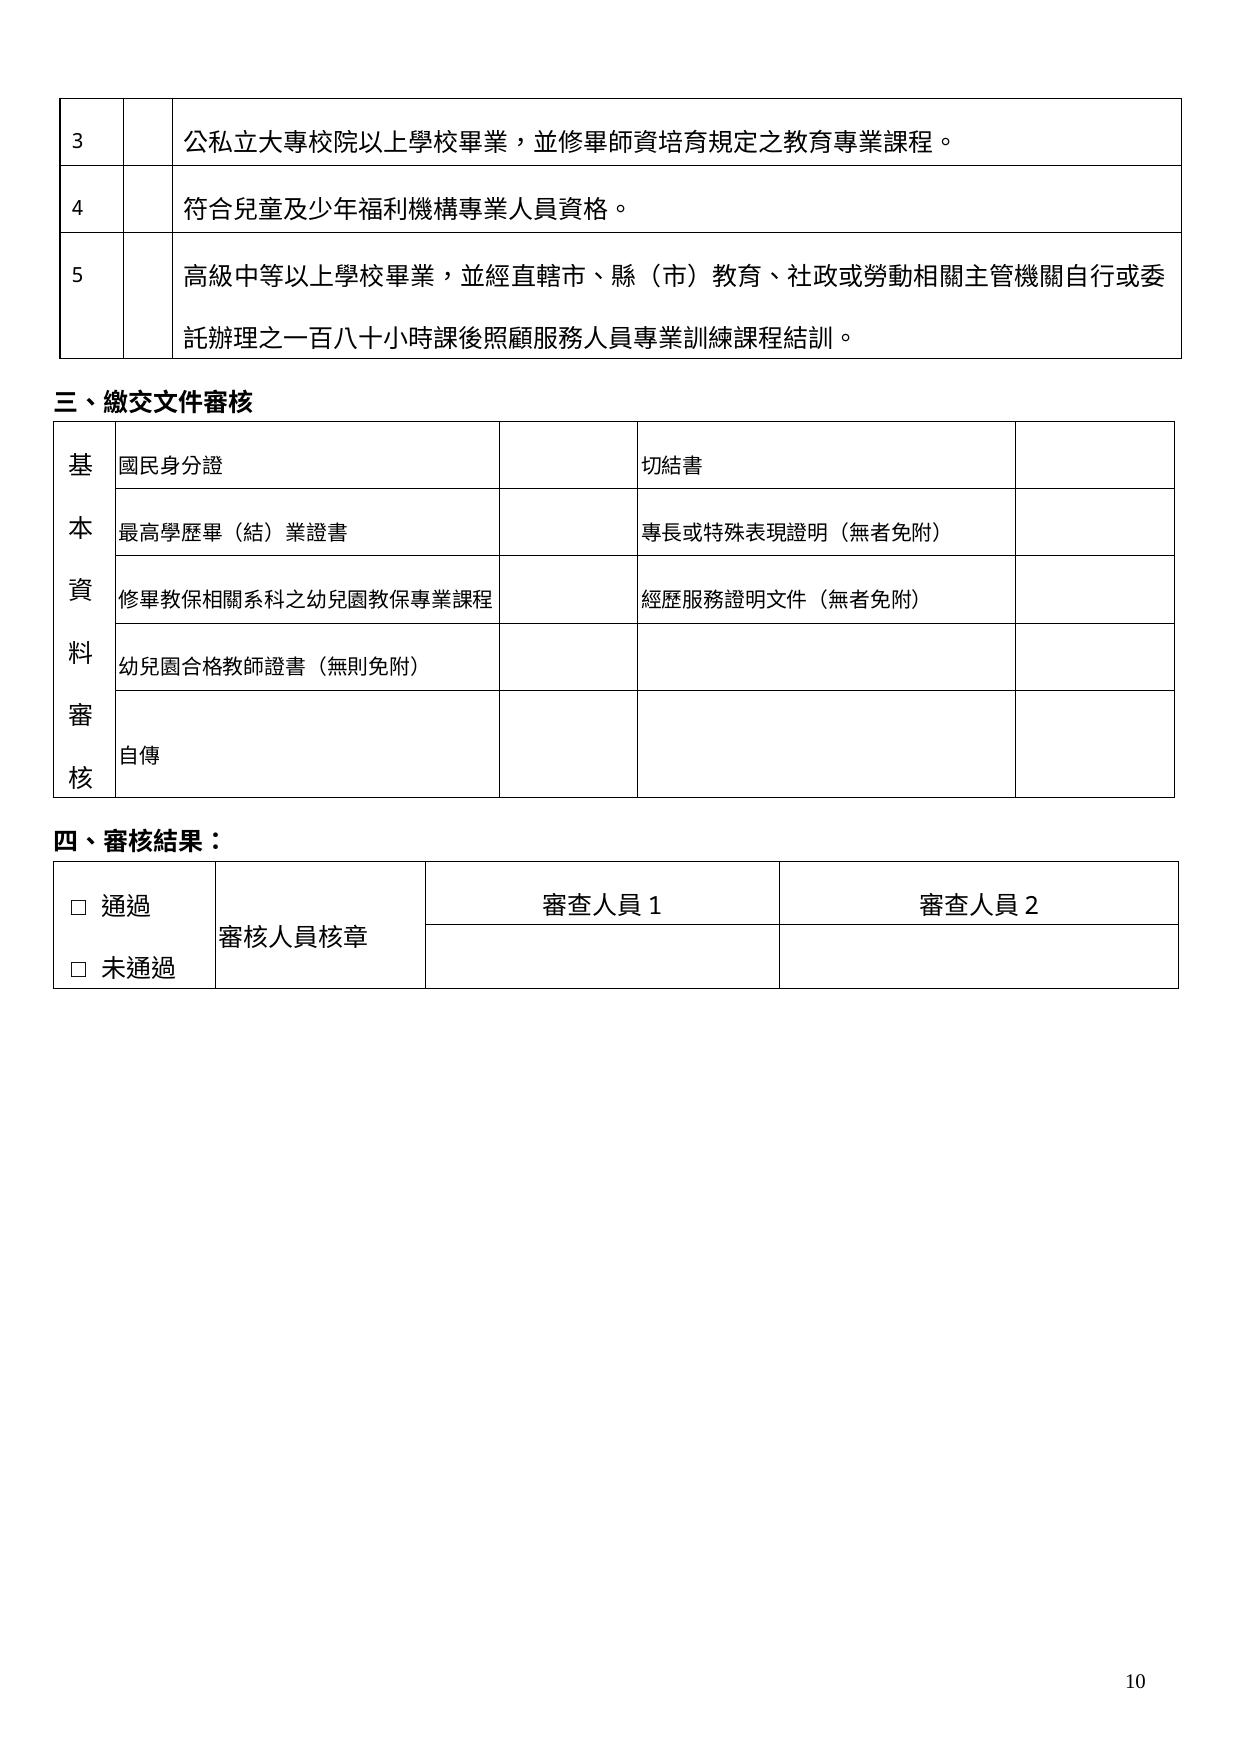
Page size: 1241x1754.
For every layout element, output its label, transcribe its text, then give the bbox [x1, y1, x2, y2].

table_cell 符合兒童及少年福利機構專業人員資格。 [173, 166, 1181, 232]
table_cell [500, 691, 637, 797]
table_cell 公私立大專校院以上學校畢業，並修畢師資培育規定之教育專業課程。 [173, 99, 1181, 164]
table_cell [124, 166, 172, 232]
table_cell [638, 624, 1015, 689]
table_cell 修畢教保相關系科之幼兒園教保專業課程 [116, 556, 499, 622]
table_cell [500, 624, 637, 689]
table_cell 專長或特殊表現證明（無者免附） [638, 489, 1015, 555]
table_header □ 通過 □ 未通過 [54, 862, 215, 988]
table_cell 最高學歷畢（結）業證書 [116, 489, 499, 555]
table_cell [426, 925, 779, 988]
table_header 審核人員核章 [216, 862, 425, 988]
table_cell 自傳 [116, 691, 499, 797]
table_cell [500, 489, 637, 555]
table_cell 4 [61, 166, 123, 232]
table_cell [124, 99, 172, 164]
text 三、繳交文件審核 [53, 359, 1146, 421]
table_header 基本資料審核 [54, 422, 115, 797]
table_cell [1016, 489, 1174, 555]
table_cell [1016, 624, 1174, 689]
table_cell [780, 925, 1178, 988]
table_cell [638, 691, 1015, 797]
table_cell 3 [61, 99, 123, 164]
table_cell 高級中等以上學校畢業，並經直轄市、縣（市）教育、社政或勞動相關主管機關自行或委託辦理之一百八十小時課後照顧服務人員專業訓練課程結訓。 [173, 233, 1181, 358]
table_cell 經歷服務證明文件（無者免附） [638, 556, 1015, 622]
table_header 切結書 [638, 422, 1015, 488]
table_cell [1016, 691, 1174, 797]
table_cell [500, 556, 637, 622]
table_cell [1016, 556, 1174, 622]
table_header [1016, 422, 1174, 488]
table_cell 幼兒園合格教師證書（無則免附） [116, 624, 499, 689]
table_cell 5 [61, 233, 123, 358]
text 四、審核結果： [53, 798, 1146, 861]
table_header [500, 422, 637, 488]
table_header 審查人員2 [780, 862, 1178, 924]
table_cell [124, 233, 172, 358]
table_header 審查人員1 [426, 862, 779, 924]
table_header 國民身分證 [116, 422, 499, 488]
